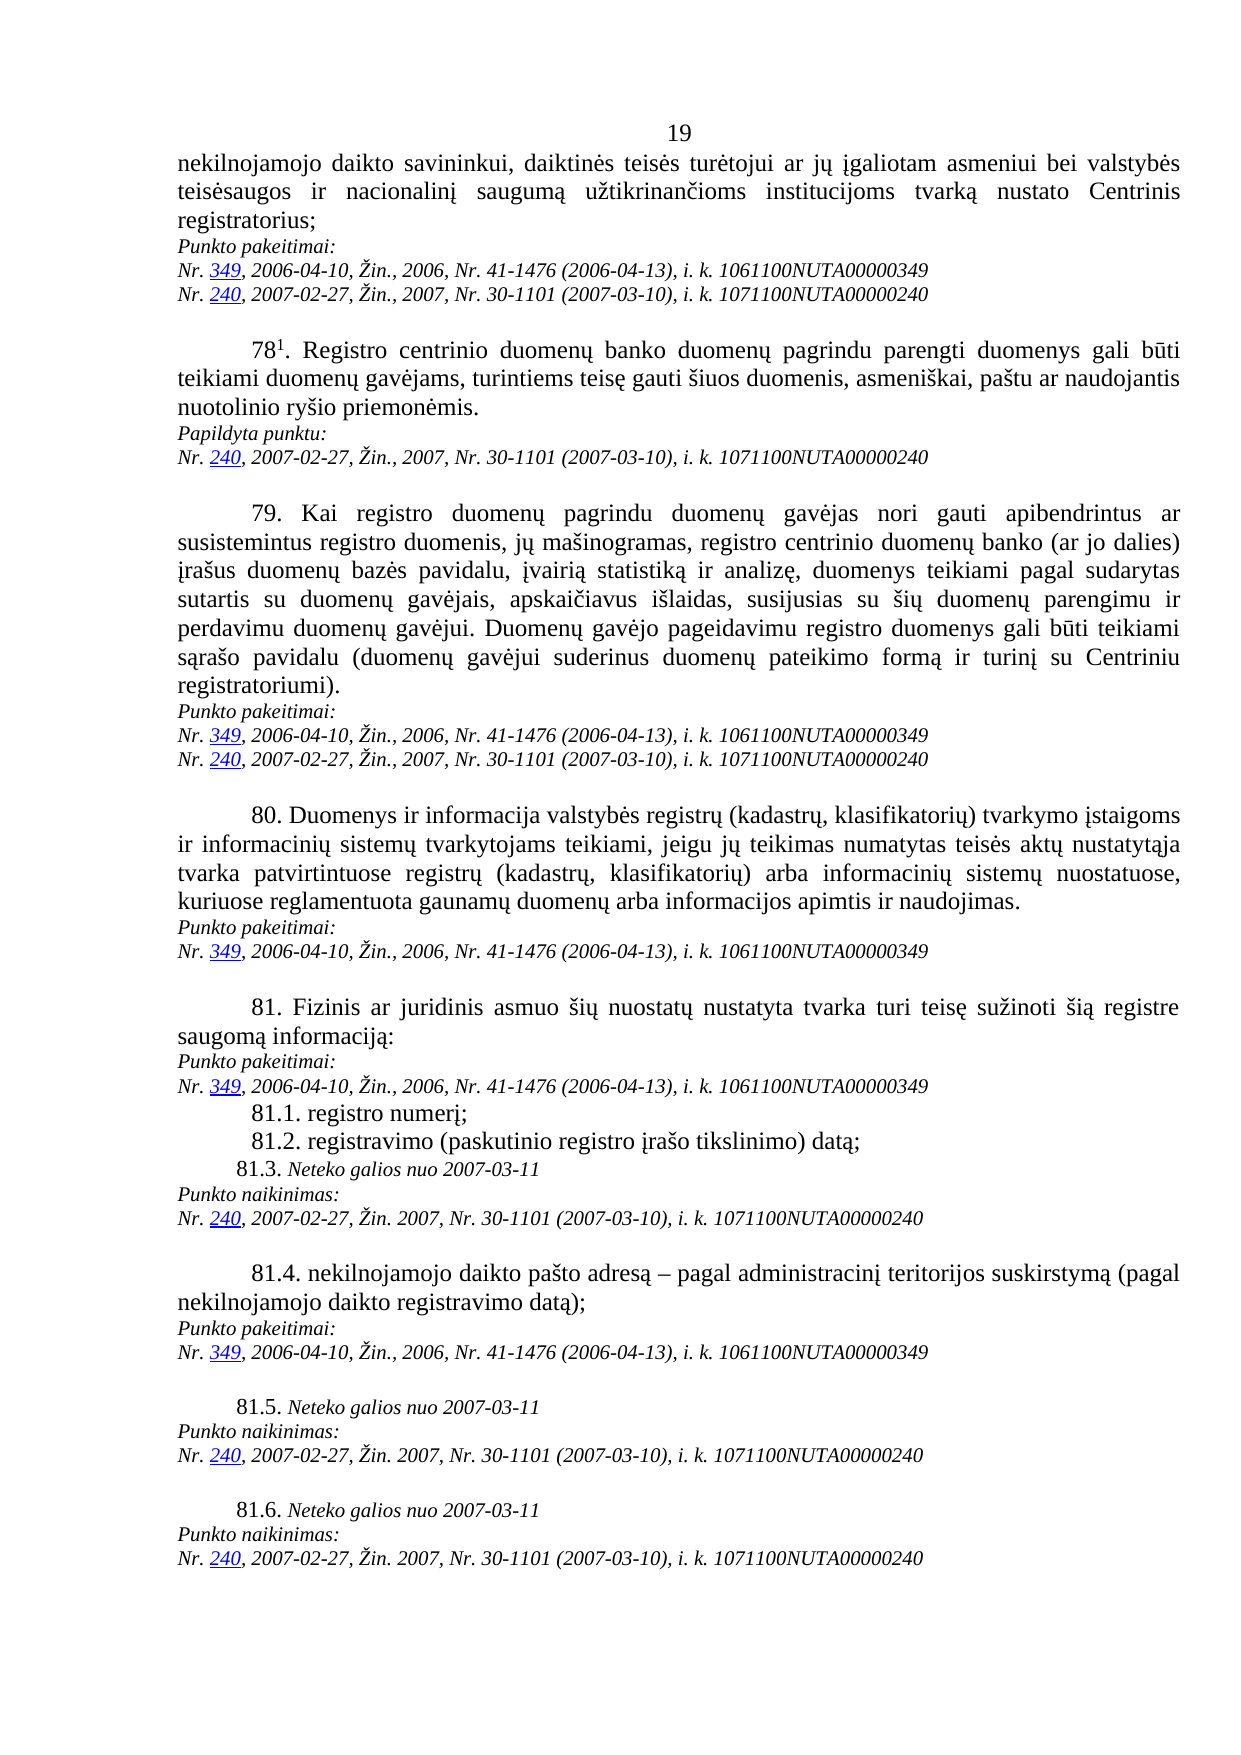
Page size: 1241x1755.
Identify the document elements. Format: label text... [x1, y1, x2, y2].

text Nr. 349, 2006-04-10, Žin., 2006, Nr. 41-1476 (2006-04-13), i. k. 1061100NUTA00000349 [177, 258, 1181, 282]
text 81.2. registravimo (paskutinio registro įrašo tikslinimo) datą; [177, 1126, 1181, 1155]
text Punkto pakeitimai: [177, 699, 1181, 723]
text 79. Kai registro duomenų pagrindu duomenų gavėjas nori gauti apibendrintus ar susistemintus registro duomenis, jų mašinogramas, registro centrinio duomenų banko (ar jo dalies) įrašus duomenų bazės pavidalu, įvairią statistiką ir analizę, duomenys teikiami pagal sudarytas sutartis su duomenų gavėjais, apskaičiavus išlaidas, susijusias su šių duomenų parengimu ir perdavimu duomenų gavėjui. Duomenų gavėjo pageidavimu registro duomenys gali būti teikiami sąrašo pavidalu (duomenų gavėjui suderinus duomenų pateikimo formą ir turinį su Centriniu registratoriumi). [177, 498, 1181, 699]
text 81.3. Neteko galios nuo 2007-03-11 [177, 1155, 1181, 1181]
text Punkto naikinimas: [177, 1419, 1181, 1443]
text Nr. 240, 2007-02-27, Žin., 2007, Nr. 30-1101 (2007-03-10), i. k. 1071100NUTA00000240 [177, 445, 1181, 469]
text Papildyta punktu: [177, 421, 1181, 445]
text Nr. 240, 2007-02-27, Žin. 2007, Nr. 30-1101 (2007-03-10), i. k. 1071100NUTA00000240 [177, 1546, 1181, 1570]
text Punkto naikinimas: [177, 1522, 1181, 1546]
text Punkto naikinimas: [177, 1181, 1181, 1206]
text Nr. 240, 2007-02-27, Žin., 2007, Nr. 30-1101 (2007-03-10), i. k. 1071100NUTA00000240 [177, 282, 1181, 306]
text 81.6. Neteko galios nuo 2007-03-11 [177, 1496, 1181, 1522]
text Nr. 240, 2007-02-27, Žin. 2007, Nr. 30-1101 (2007-03-10), i. k. 1071100NUTA00000240 [177, 1206, 1181, 1229]
text 81. Fizinis ar juridinis asmuo šių nuostatų nustatyta tvarka turi teisę sužinoti šią registre saugomą informaciją: [177, 992, 1181, 1049]
text 81.4. nekilnojamojo daikto pašto adresą – pagal administracinį teritorijos suskirstymą (pagal nekilnojamojo daikto registravimo datą); [177, 1258, 1181, 1316]
text Nr. 240, 2007-02-27, Žin., 2007, Nr. 30-1101 (2007-03-10), i. k. 1071100NUTA00000240 [177, 747, 1181, 771]
text Nr. 349, 2006-04-10, Žin., 2006, Nr. 41-1476 (2006-04-13), i. k. 1061100NUTA00000349 [177, 1340, 1181, 1364]
text nekilnojamojo daikto savininkui, daiktinės teisės turėtojui ar jų įgaliotam asmeniui bei valstybės teisėsaugos ir nacionalinį saugumą užtikrinančioms institucijoms tvarką nustato Centrinis registratorius; [177, 148, 1181, 234]
text Nr. 240, 2007-02-27, Žin. 2007, Nr. 30-1101 (2007-03-10), i. k. 1071100NUTA00000240 [177, 1443, 1181, 1467]
text Nr. 349, 2006-04-10, Žin., 2006, Nr. 41-1476 (2006-04-13), i. k. 1061100NUTA00000349 [177, 1073, 1181, 1098]
text Punkto pakeitimai: [177, 234, 1181, 258]
text Nr. 349, 2006-04-10, Žin., 2006, Nr. 41-1476 (2006-04-13), i. k. 1061100NUTA00000349 [177, 723, 1181, 747]
text Nr. 349, 2006-04-10, Žin., 2006, Nr. 41-1476 (2006-04-13), i. k. 1061100NUTA00000349 [177, 939, 1181, 963]
text 81.1. registro numerį; [177, 1098, 1181, 1126]
text Punkto pakeitimai: [177, 1049, 1181, 1073]
text 81.5. Neteko galios nuo 2007-03-11 [177, 1393, 1181, 1419]
text 781. Registro centrinio duomenų banko duomenų pagrindu parengti duomenys gali būti teikiami duomenų gavėjams, turintiems teisę gauti šiuos duomenis, asmeniškai, paštu ar naudojantis nuotolinio ryšio priemonėmis. [177, 335, 1181, 421]
text 80. Duomenys ir informacija valstybės registrų (kadastrų, klasifikatorių) tvarkymo įstaigoms ir informacinių sistemų tvarkytojams teikiami, jeigu jų teikimas numatytas teisės aktų nustatytąja tvarka patvirtintuose registrų (kadastrų, klasifikatorių) arba informacinių sistemų nuostatuose, kuriuose reglamentuota gaunamų duomenų arba informacijos apimtis ir naudojimas. [177, 800, 1181, 915]
text Punkto pakeitimai: [177, 915, 1181, 939]
text Punkto pakeitimai: [177, 1316, 1181, 1340]
